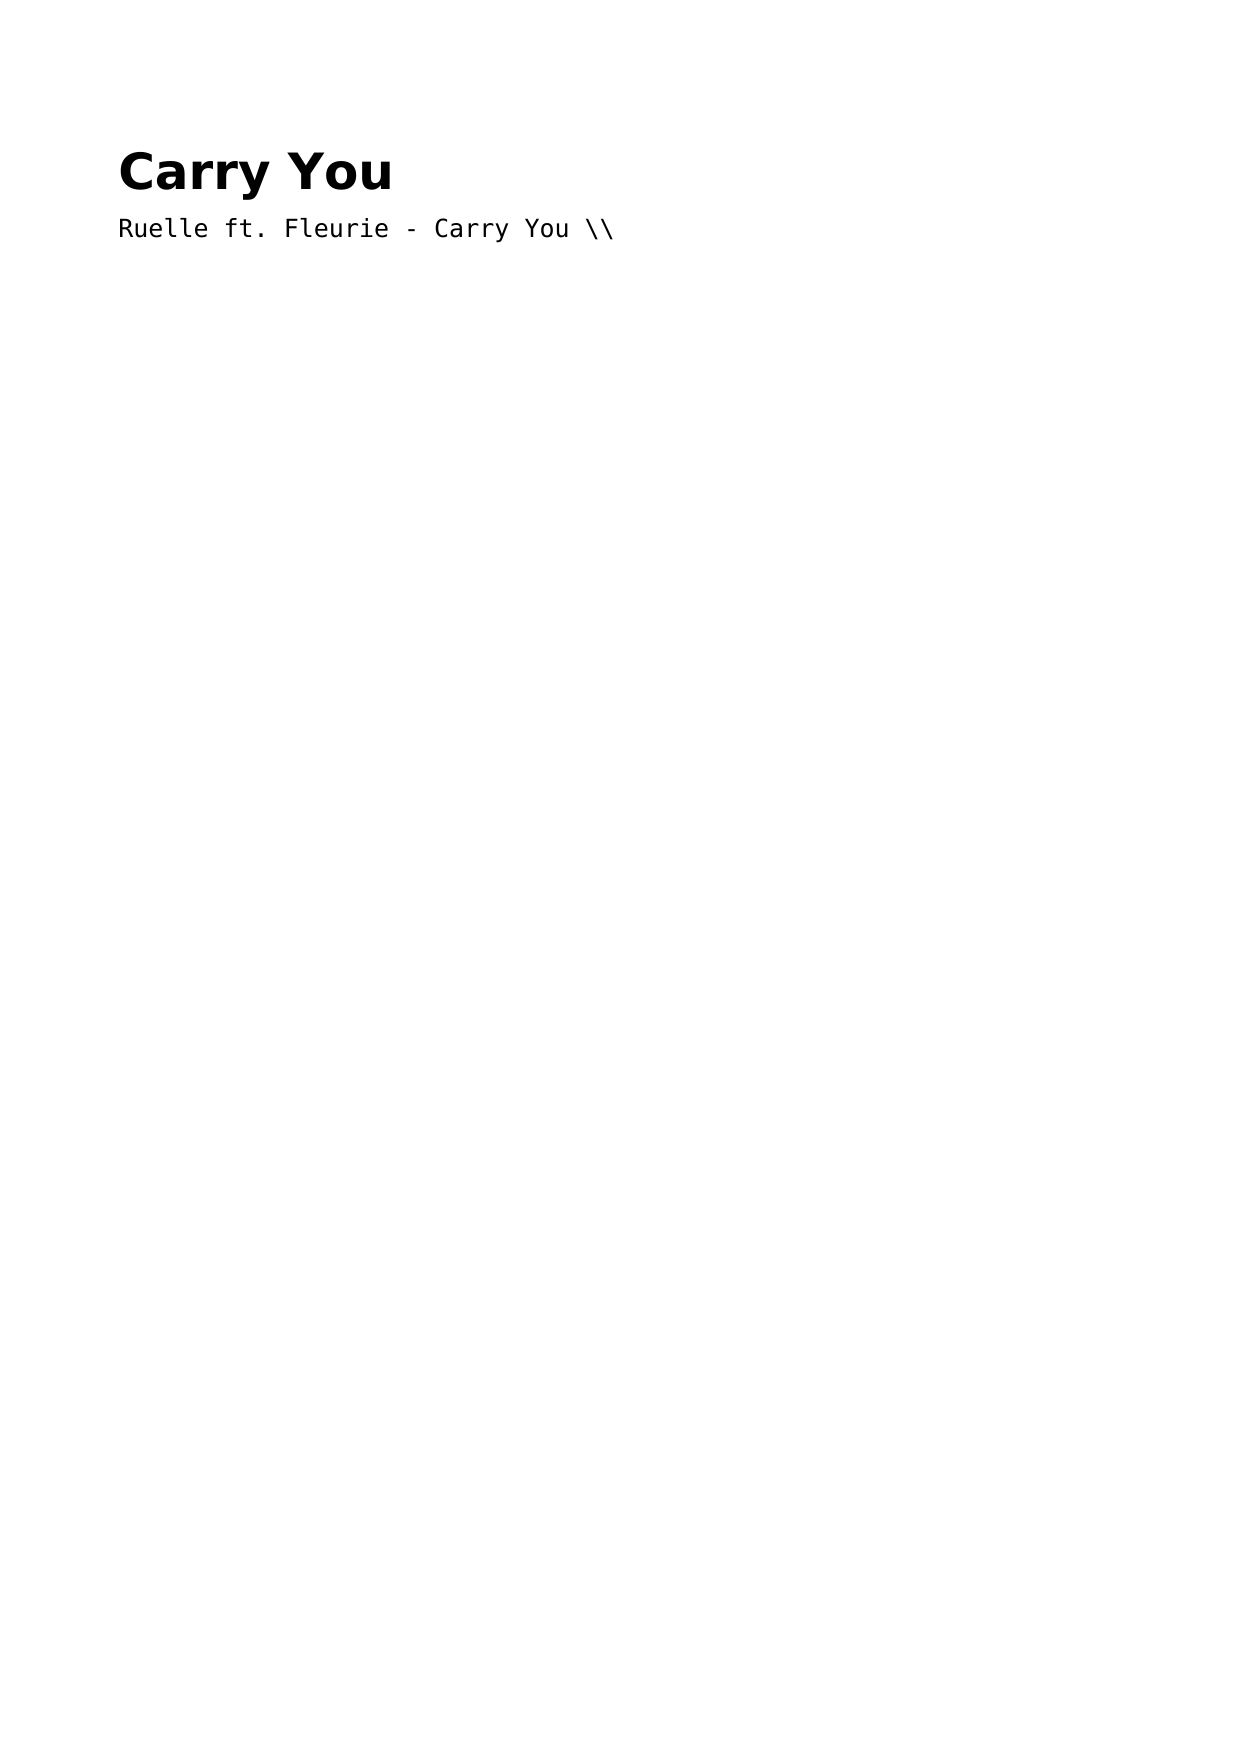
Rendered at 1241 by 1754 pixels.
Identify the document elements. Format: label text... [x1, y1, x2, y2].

text Ruelle ft. Fleurie - Carry You \\ [118, 214, 1122, 243]
subtitle Carry You [118, 143, 1122, 201]
